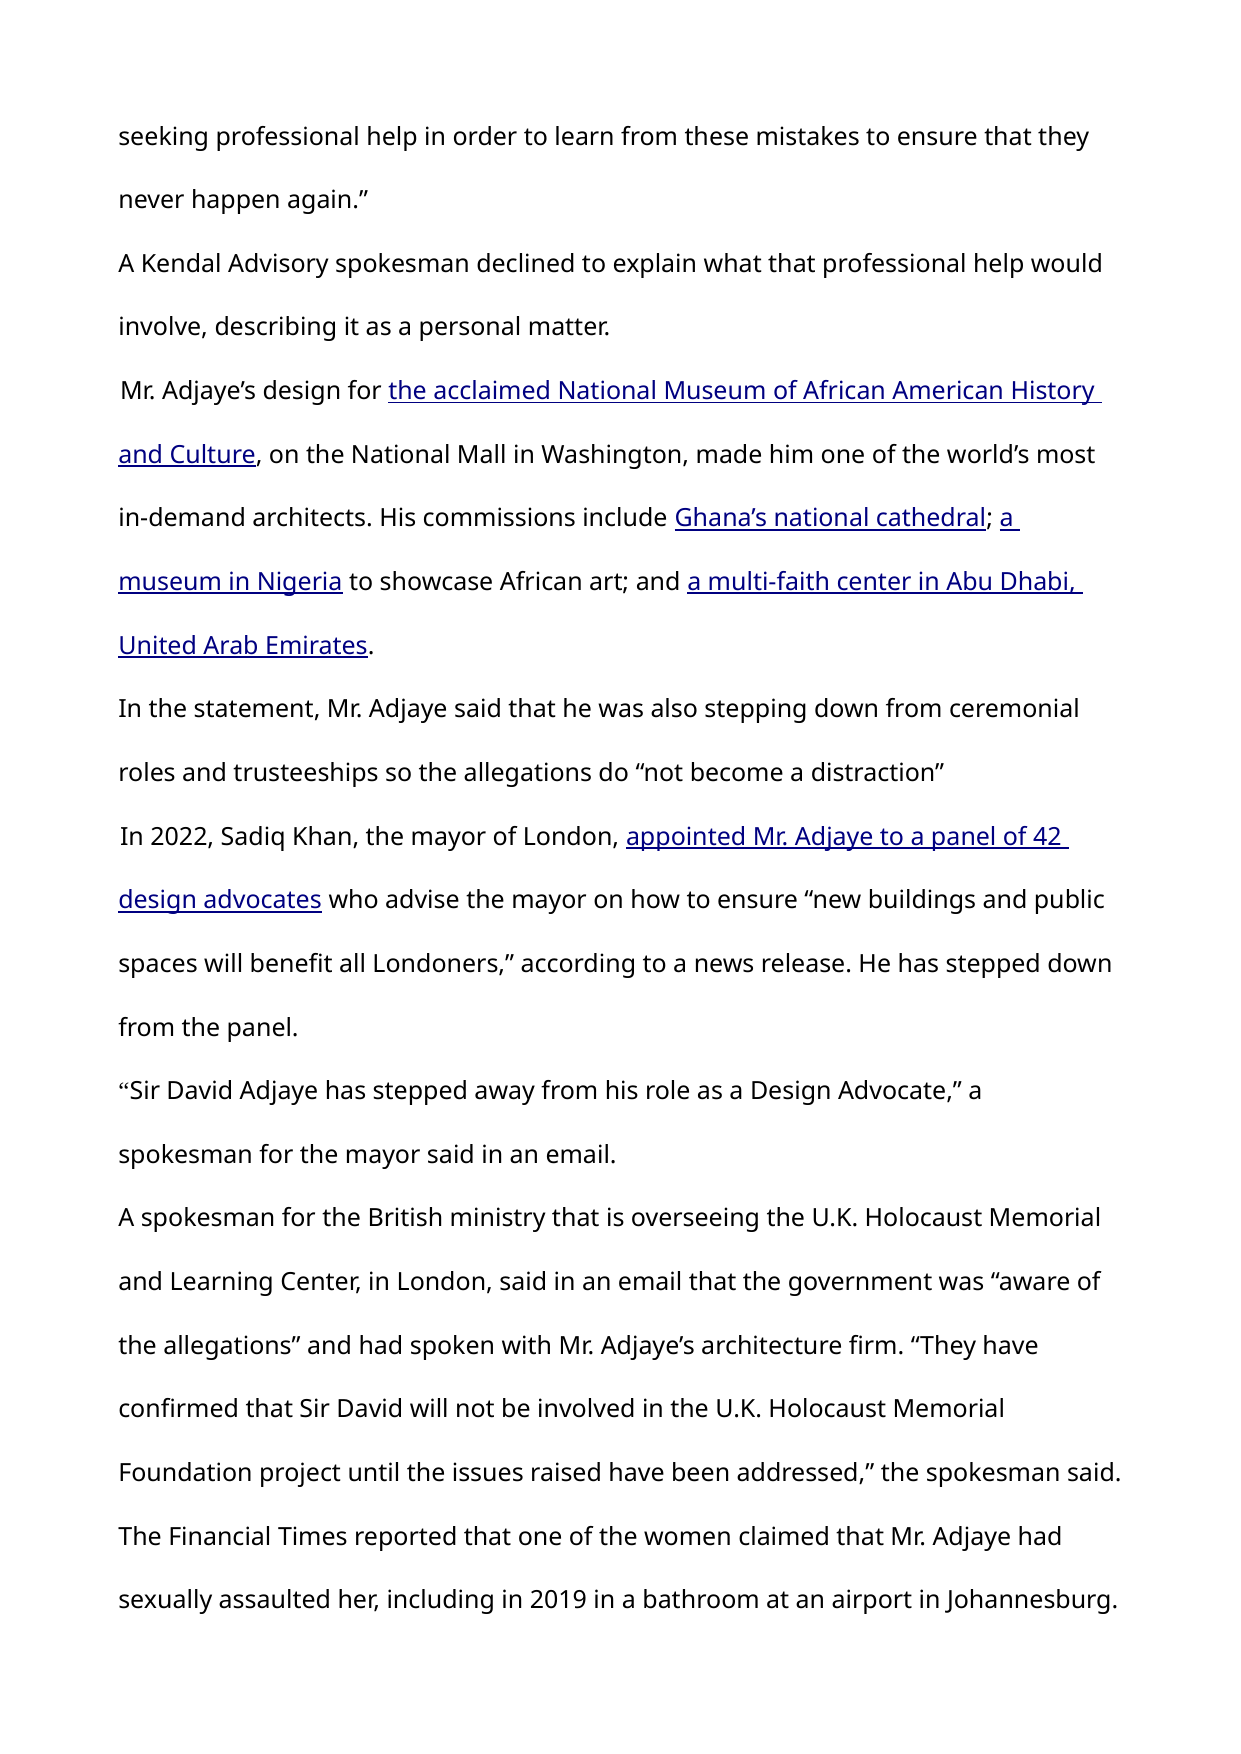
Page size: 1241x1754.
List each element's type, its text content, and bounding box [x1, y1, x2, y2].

text In the statement, Mr. Adjaye said that he was also stepping down from ceremonial roles and trusteeships so the allegations do “not become a distraction” [118, 691, 1122, 789]
text Mr. Adjaye’s design for the acclaimed National Museum of African American History and Culture, on the National Mall in Washington, made him one of the world’s most in-demand architects. His commissions include Ghana’s national cathedral; a museum in Nigeria to showcase African art; and a multi-faith center in Abu Dhabi, United Arab Emirates. [118, 373, 1122, 661]
text In 2022, Sadiq Khan, the mayor of London, appointed Mr. Adjaye to a panel of 42 design advocates who advise the mayor on how to ensure “new buildings and public spaces will benefit all Londoners,” according to a news release. He has stepped down from the panel. [118, 818, 1122, 1043]
text The Financial Times reported that one of the women claimed that Mr. Adjaye had sexually assaulted her, including in 2019 in a bathroom at an airport in Johannesburg. [118, 1518, 1122, 1616]
text “Sir David Adjaye has stepped away from his role as a Design Advocate,” a spokesman for the mayor said in an email. [118, 1073, 1122, 1171]
text A Kendal Advisory spokesman declined to explain what that professional help would involve, describing it as a personal matter. [118, 245, 1122, 343]
text A spokesman for the British ministry that is overseeing the U.K. Holocaust Memorial and Learning Center, in London, said in an email that the government was “aware of the allegations” and had spoken with Mr. Adjaye’s architecture firm. “They have confirmed that Sir David will not be involved in the U.K. Holocaust Memorial Foundation project until the issues raised have been addressed,” the spokesman said. [118, 1200, 1122, 1489]
text seeking professional help in order to learn from these mistakes to ensure that they never happen again.” [118, 118, 1122, 216]
